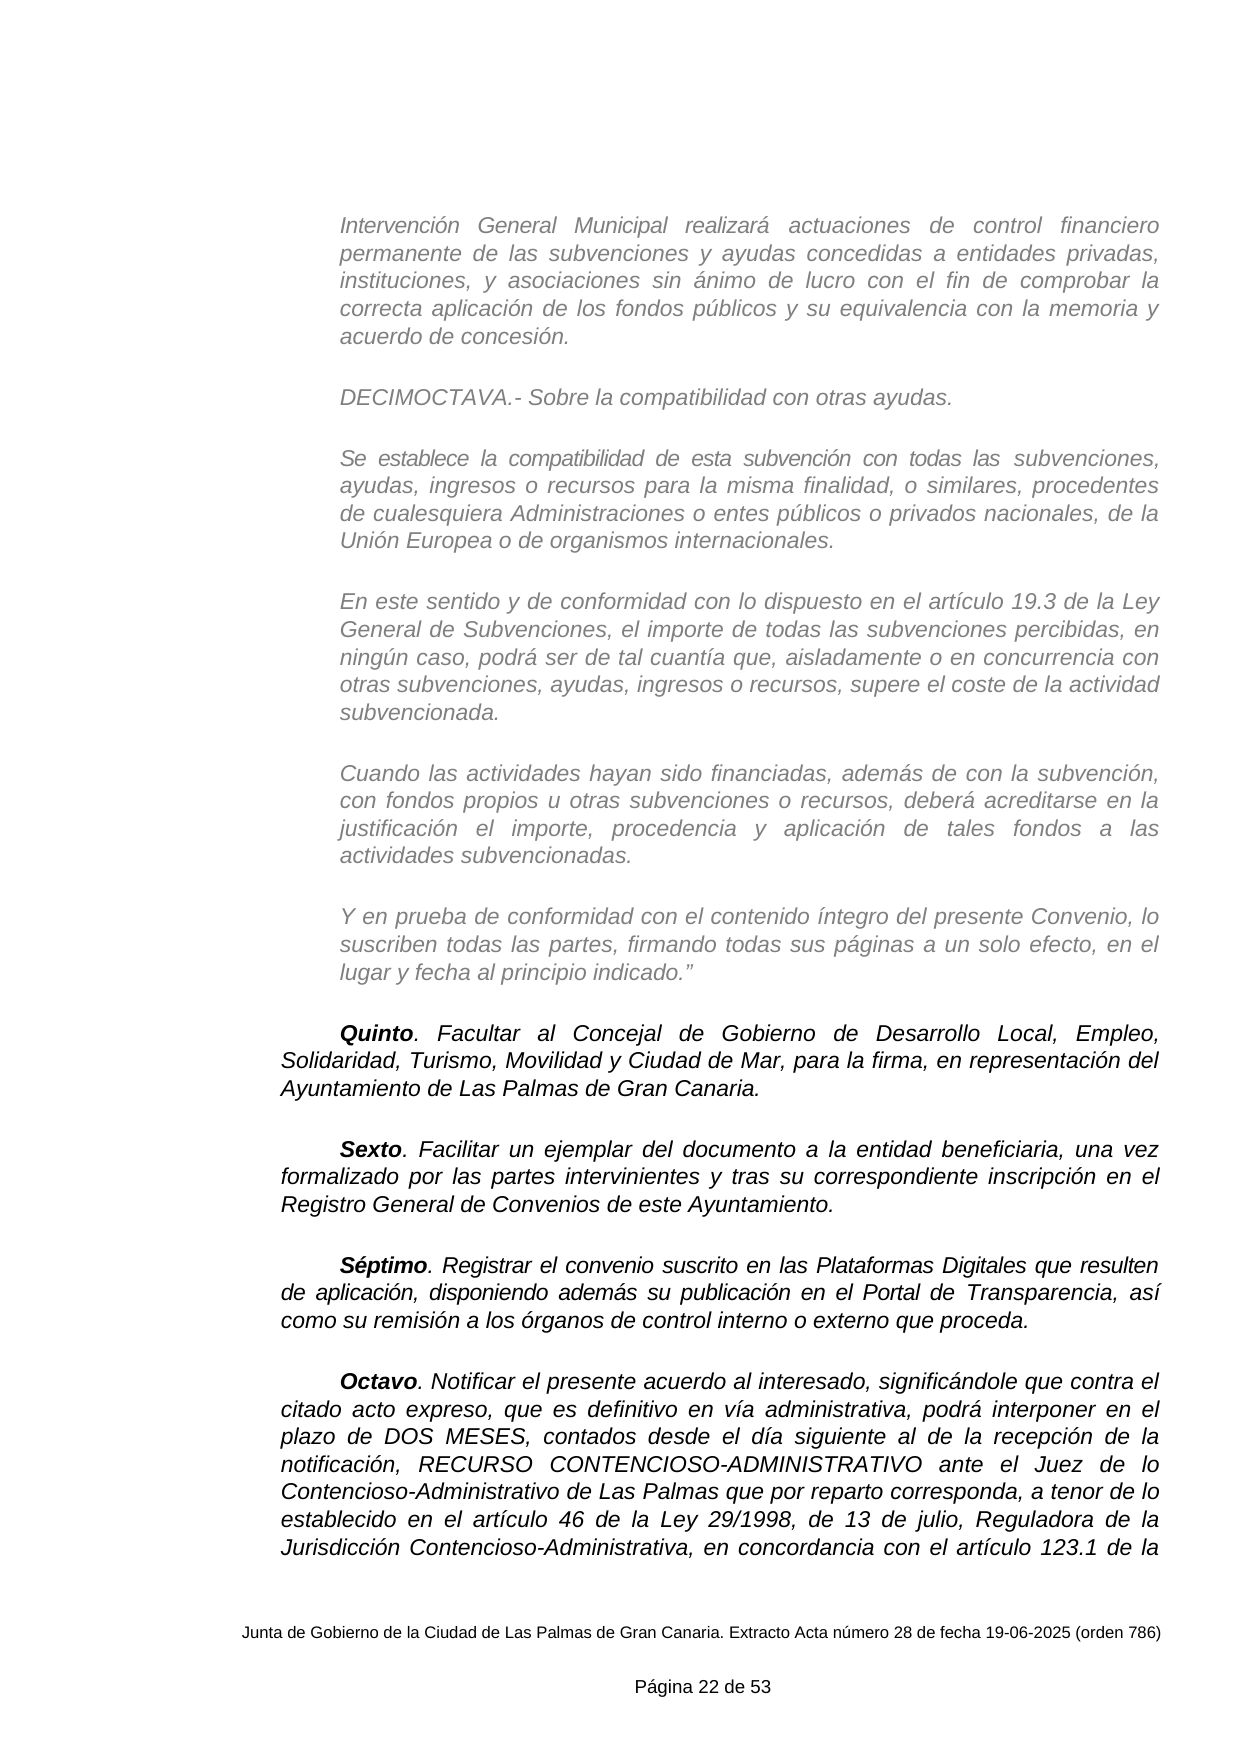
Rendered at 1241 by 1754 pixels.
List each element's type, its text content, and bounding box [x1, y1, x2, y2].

text Y en prueba de conformidad con el contenido íntegro del presente Convenio, lo suscriben todas las partes, firmando todas sus páginas a un solo efecto, en el lugar y fecha al principio indicado.” [339, 903, 1162, 985]
text Séptimo. Registrar el convenio suscrito en las Plataformas Digitales que resulten de aplicación, disponiendo además su publicación en el Portal de Transparencia, así como su remisión a los órganos de control interno o externo que proceda. [281, 1252, 1162, 1333]
text Octavo. Notificar el presente acuerdo al interesado, significándole que contra el citado acto expreso, que es definitivo en vía administrativa, podrá interponer en el plazo de DOS MESES, contados desde el día siguiente al de la recepción de la notificación, RECURSO CONTENCIOSO-ADMINISTRATIVO ante el Juez de lo Contencioso-Administrativo de Las Palmas que por reparto corresponda, a tenor de lo establecido en el artículo 46 de la Ley 29/1998, de 13 de julio, Reguladora de la Jurisdicción Contencioso-Administrativa, en concordancia con el artículo 123.1 de la [281, 1368, 1162, 1560]
text Intervención General Municipal realizará actuaciones de control financiero permanente de las subvenciones y ayudas concedidas a entidades privadas, instituciones, y asociaciones sin ánimo de lucro con el fin de comprobar la correcta aplicación de los fondos públicos y su equivalencia con la memoria y acuerdo de concesión. [339, 212, 1162, 349]
text Quinto. Facultar al Concejal de Gobierno de Desarrollo Local, Empleo, Solidaridad, Turismo, Movilidad y Ciudad de Mar, para la firma, en representación del Ayuntamiento de Las Palmas de Gran Canaria. [281, 1019, 1162, 1101]
text Sexto. Facilitar un ejemplar del documento a la entidad beneficiaria, una vez formalizado por las partes intervinientes y tras su correspondiente inscripción en el Registro General de Convenios de este Ayuntamiento. [281, 1136, 1162, 1217]
text En este sentido y de conformidad con lo dispuesto en el artículo 19.3 de la Ley General de Subvenciones, el importe de todas las subvenciones percibidas, en ningún caso, podrá ser de tal cuantía que, aisladamente o en concurrencia con otras subvenciones, ayudas, ingresos o recursos, supere el coste de la actividad subvencionada. [339, 588, 1162, 725]
text DECIMOCTAVA.- Sobre la compatibilidad con otras ayudas. [339, 383, 1162, 410]
text Cuando las actividades hayan sido financiadas, además de con la subvención, con fondos propios u otras subvenciones o recursos, deberá acreditarse en la justificación el importe, procedencia y aplicación de tales fondos a las actividades subvencionadas. [339, 759, 1162, 869]
text Se establece la compatibilidad de esta subvención con todas las subvenciones, ayudas, ingresos o recursos para la misma finalidad, o similares, procedentes de cualesquiera Administraciones o entes públicos o privados nacionales, de la Unión Europea o de organismos internacionales. [339, 444, 1162, 554]
